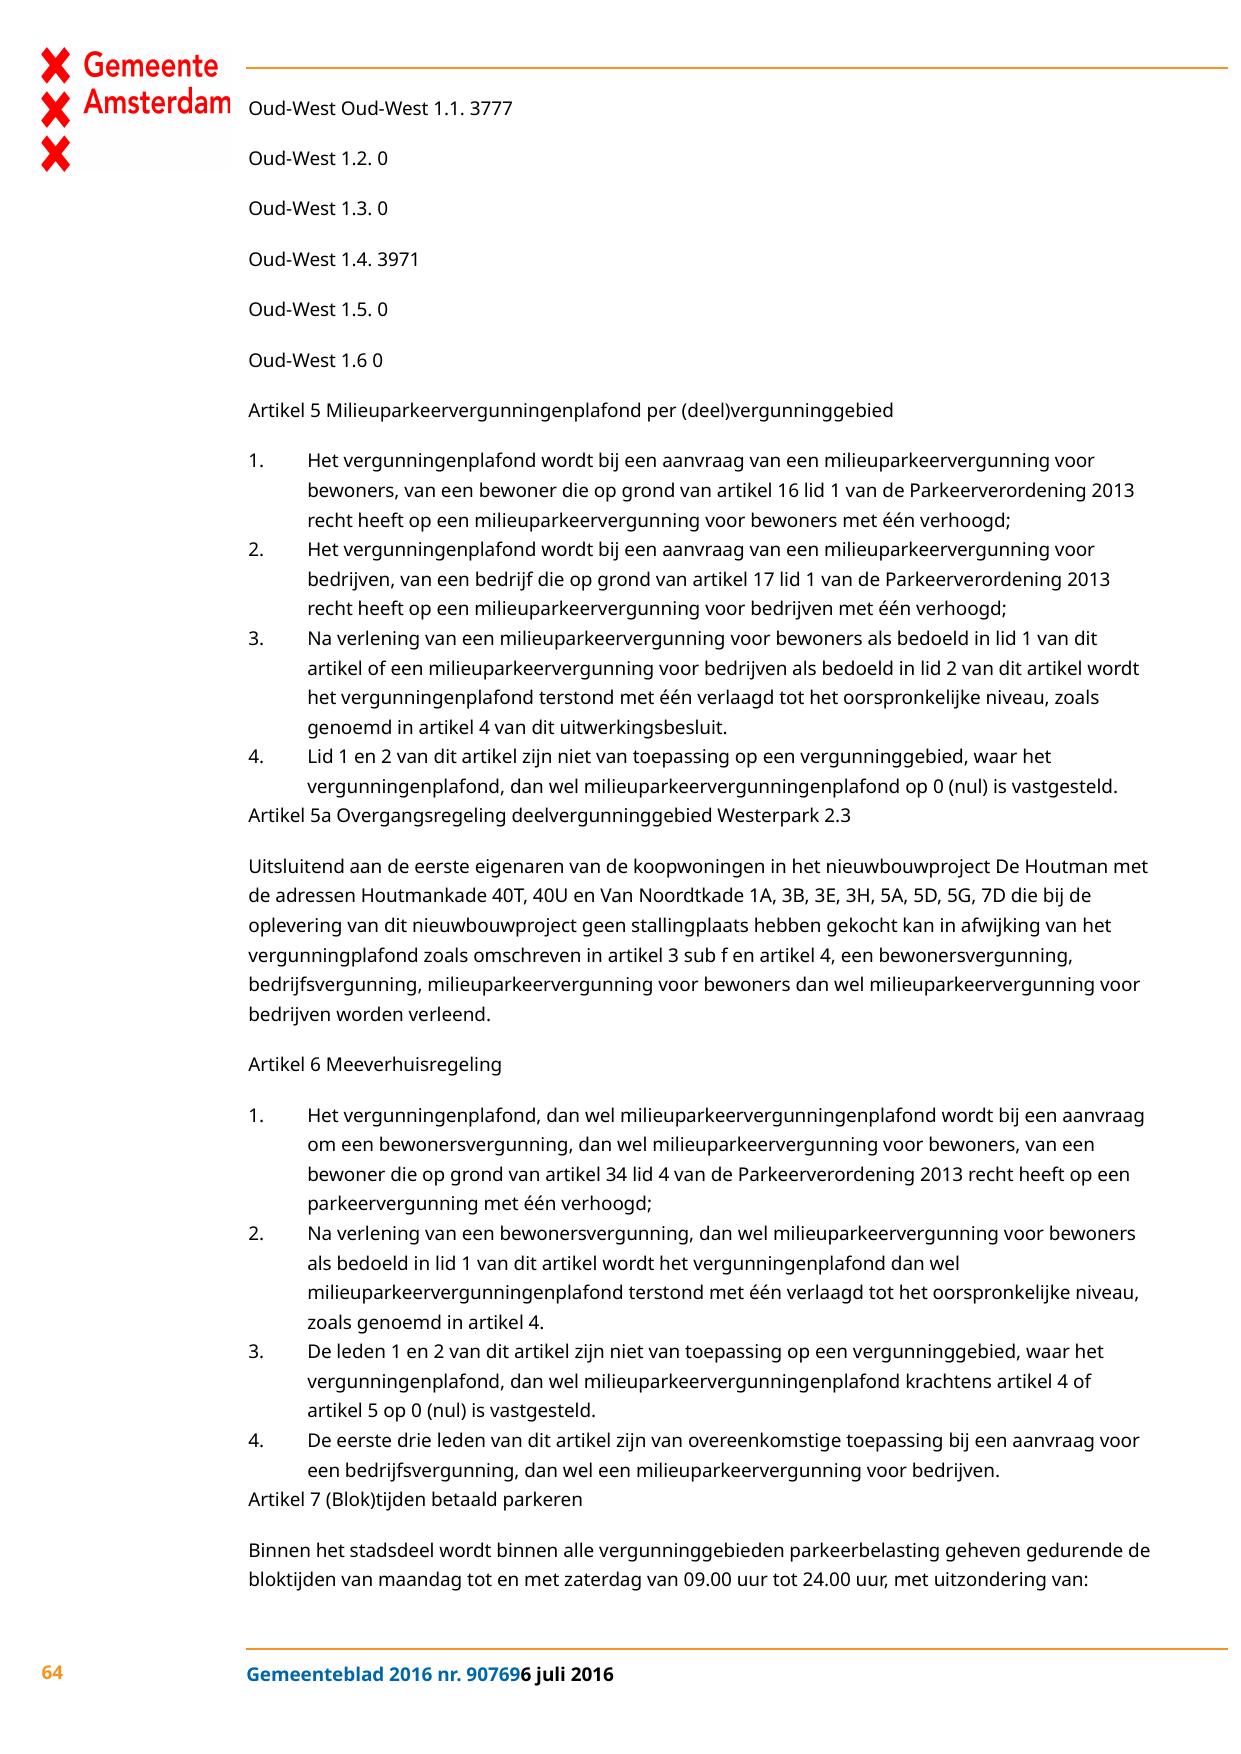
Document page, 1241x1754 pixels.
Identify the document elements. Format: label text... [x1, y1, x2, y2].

list De leden 1 en 2 van dit artikel zijn niet van toepassing op een vergunninggebied, waar het vergunningenplafond, dan wel milieuparkeervergunningenplafond krachtens artikel 4 of artikel 5 op 0 (nul) is vastgesteld. [248, 1338, 1152, 1423]
text Oud-West 1.4. 3971 [248, 246, 1152, 272]
list Het vergunningenplafond, dan wel milieuparkeervergunningenplafond wordt bij een aanvraag om een bewonersvergunning, dan wel milieuparkeervergunning voor bewoners, van een bewoner die op grond van artikel 34 lid 4 van de Parkeerverordening 2013 recht heeft op een parkeervergunning met één verhoogd; [248, 1102, 1152, 1216]
list Het vergunningenplafond wordt bij een aanvraag van een milieuparkeervergunning voor bewoners, van een bewoner die op grond van artikel 16 lid 1 van de Parkeerverordening 2013 recht heeft op een milieuparkeervergunning voor bewoners met één verhoogd; [248, 448, 1152, 533]
list Na verlening van een bewonersvergunning, dan wel milieuparkeervergunning voor bewoners als bedoeld in lid 1 van dit artikel wordt het vergunningenplafond dan wel milieuparkeervergunningenplafond terstond met één verlaagd tot het oorspronkelijke niveau, zoals genoemd in artikel 4. [248, 1220, 1152, 1335]
text Artikel 5a Overgangsregeling deelvergunninggebied Westerpark 2.3 [248, 803, 1152, 828]
list De eerste drie leden van dit artikel zijn van overeenkomstige toepassing bij een aanvraag voor een bedrijfsvergunning, dan wel een milieuparkeervergunning voor bedrijven. [248, 1427, 1152, 1483]
text Oud-West Oud-West 1.1. 3777 [248, 95, 1152, 121]
text Artikel 7 (Blok)tijden betaald parkeren [248, 1486, 1152, 1512]
list Na verlening van een milieuparkeervergunning voor bewoners als bedoeld in lid 1 van dit artikel of een milieuparkeervergunning voor bedrijven als bedoeld in lid 2 van dit artikel wordt het vergunningenplafond terstond met één verlaagd tot het oorspronkelijke niveau, zoals genoemd in artikel 4 van dit uitwerkingsbesluit. [248, 625, 1152, 740]
text Oud-West 1.5. 0 [248, 296, 1152, 322]
list Lid 1 en 2 van dit artikel zijn niet van toepassing op een vergunninggebied, waar het vergunningenplafond, dan wel milieuparkeervergunningenplafond op 0 (nul) is vastgesteld. [248, 743, 1152, 799]
list Het vergunningenplafond wordt bij een aanvraag van een milieuparkeervergunning voor bedrijven, van een bedrijf die op grond van artikel 17 lid 1 van de Parkeerverordening 2013 recht heeft op een milieuparkeervergunning voor bedrijven met één verhoogd; [248, 536, 1152, 621]
text Oud-West 1.2. 0 [248, 145, 1152, 171]
text Uitsluitend aan de eerste eigenaren van de koopwoningen in het nieuwbouwproject De Houtman met de adressen Houtmankade 40T, 40U en Van Noordtkade 1A, 3B, 3E, 3H, 5A, 5D, 5G, 7D die bij de oplevering van dit nieuwbouwproject geen stallingplaats hebben gekocht kan in afwijking van het vergunningplafond zoals omschreven in artikel 3 sub f en artikel 4, een bewonersvergunning, bedrijfsvergunning, milieuparkeervergunning voor bewoners dan wel milieuparkeervergunning voor bedrijven worden verleend. [248, 853, 1152, 1027]
text Oud-West 1.6 0 [248, 347, 1152, 373]
text Oud-West 1.3. 0 [248, 196, 1152, 221]
text Artikel 5 Milieuparkeervergunningenplafond per (deel)vergunninggebied [248, 397, 1152, 423]
text Binnen het stadsdeel wordt binnen alle vergunninggebieden parkeerbelasting geheven gedurende de bloktijden van maandag tot en met zaterdag van 09.00 uur tot 24.00 uur, met uitzondering van: [248, 1537, 1152, 1592]
text Artikel 6 Meeverhuisregeling [248, 1051, 1152, 1077]
picture [41, 47, 231, 172]
